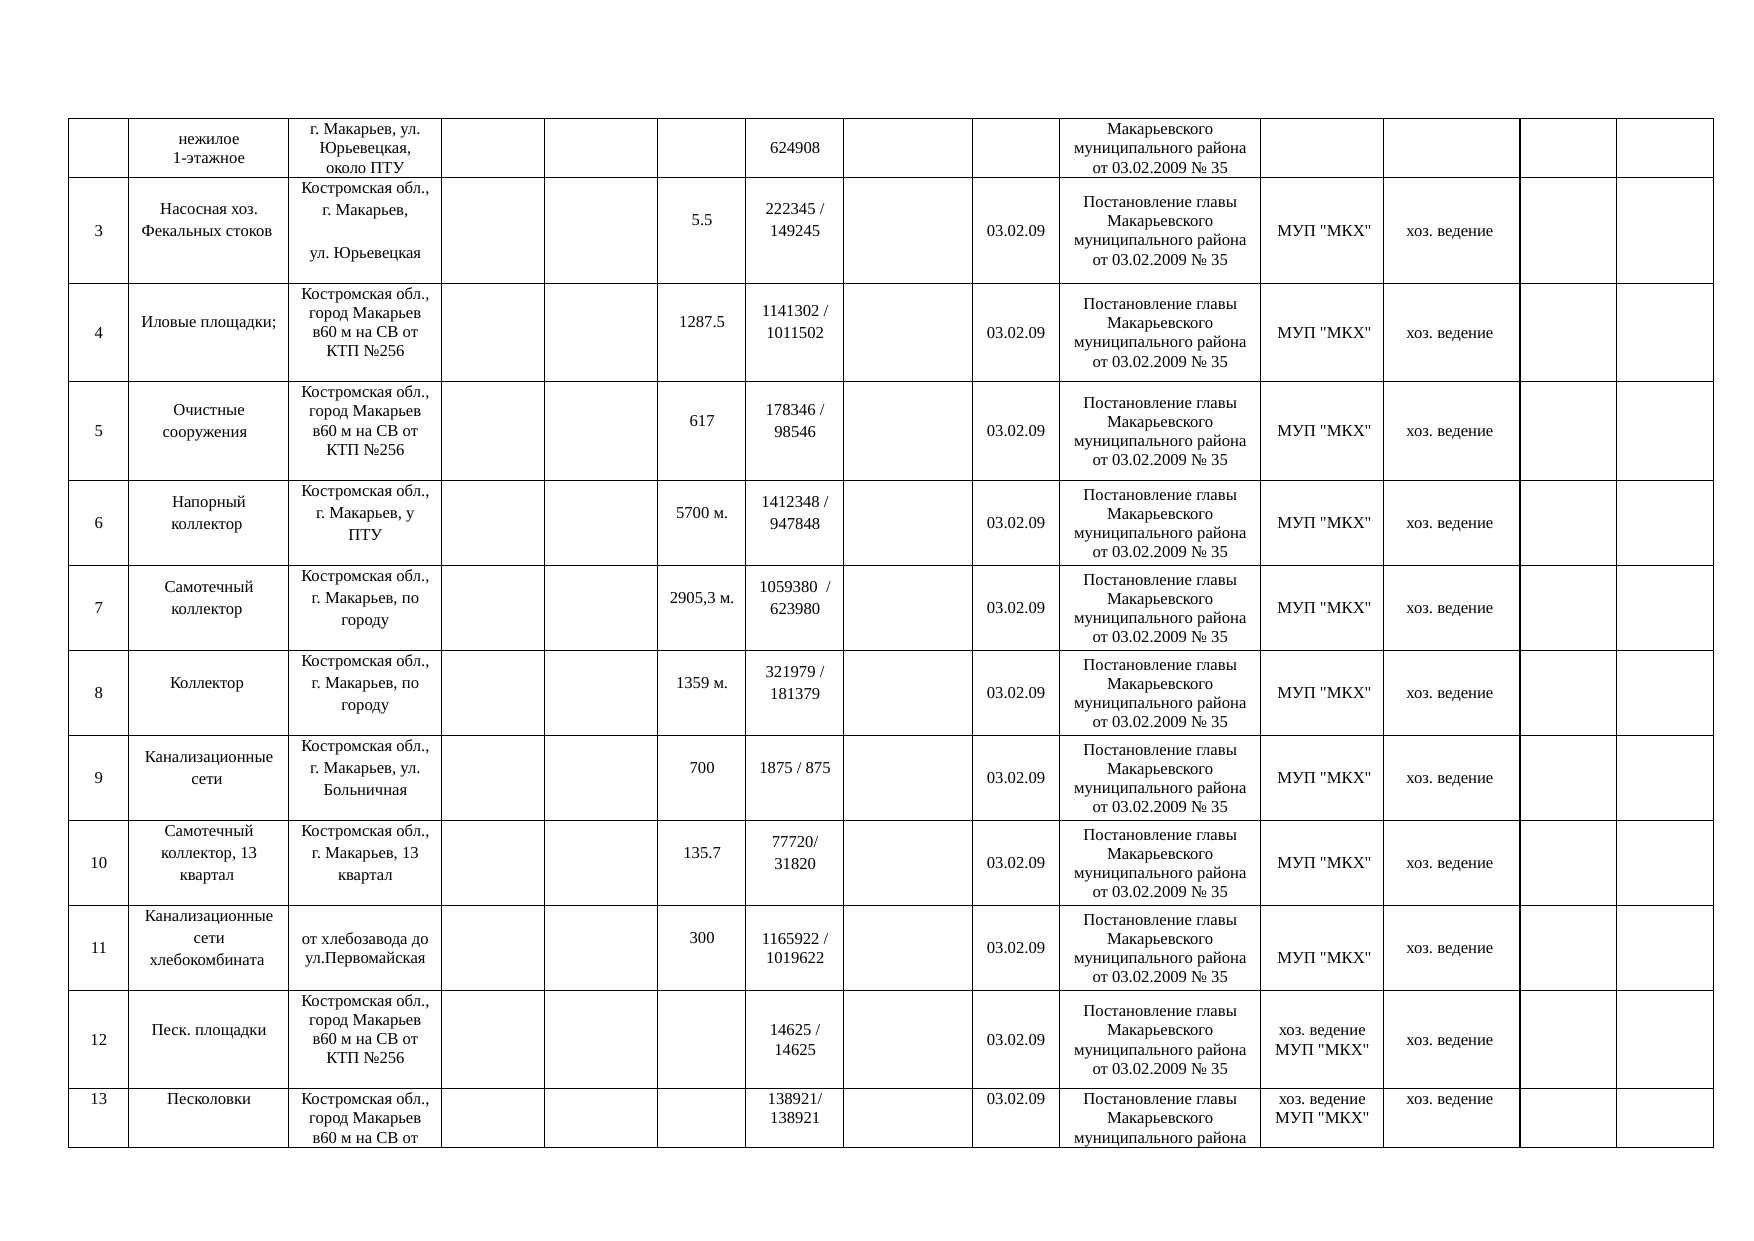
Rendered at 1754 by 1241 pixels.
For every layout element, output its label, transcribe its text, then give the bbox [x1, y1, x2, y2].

table_cell [1521, 821, 1616, 904]
table_cell хоз. ведение [1384, 284, 1519, 381]
table_cell нежилое 1-этажное [129, 119, 288, 177]
table_cell [442, 566, 544, 649]
table_cell Костромская обл., г. Макарьев, ул. Юрьевецкая [289, 178, 441, 282]
table_cell 7 [69, 566, 128, 649]
table_cell 12 [69, 991, 128, 1088]
table_cell [442, 178, 544, 282]
table_cell [442, 382, 544, 479]
table_cell 1059380 / 623980 [746, 566, 843, 649]
table_cell [442, 119, 544, 177]
table_cell Постановление главы Макарьевского муниципального района от 03.02.2009 № 35 [1060, 284, 1260, 381]
table_cell [844, 991, 972, 1088]
table_cell Постановление главы Макарьевского муниципального района от 03.02.2009 № 35 [1060, 481, 1260, 564]
table_cell МУП "МКХ" [1261, 651, 1383, 734]
table_cell Иловые площадки; [129, 284, 288, 381]
table_cell Костромская обл., г. Макарьев, 13 квартал [289, 821, 441, 904]
table_cell хоз. ведение [1384, 382, 1519, 479]
table_cell Постановление главы Макарьевского муниципального района от 03.02.2009 № 35 [1060, 382, 1260, 479]
table_cell Очистные сооружения [129, 382, 288, 479]
table_cell [1617, 821, 1713, 904]
table_cell Костромская обл., город Макарьев в60 м на СВ от [289, 1089, 441, 1147]
table_cell [545, 906, 657, 989]
table_cell [1261, 119, 1383, 177]
table_cell 178346 / 98546 [746, 382, 843, 479]
table_cell [545, 284, 657, 381]
table_cell Самотечный коллектор [129, 566, 288, 649]
table_cell 03.02.09 [973, 821, 1059, 904]
table_cell 617 [658, 382, 745, 479]
table_cell 6 [69, 481, 128, 564]
table_cell Костромская обл., г. Макарьев, ул. Больничная [289, 736, 441, 819]
table_cell [844, 382, 972, 479]
table_cell [545, 119, 657, 177]
table_cell 03.02.09 [973, 481, 1059, 564]
table_cell 135,7 [658, 821, 745, 904]
table_cell [442, 906, 544, 989]
table_cell 1165922 / 1019622 [746, 906, 843, 989]
table_cell [442, 481, 544, 564]
table_cell Постановление главы Макарьевского муниципального района [1060, 1089, 1260, 1147]
table_cell [973, 119, 1059, 177]
table_cell [545, 736, 657, 819]
table_cell 03.02.09 [973, 178, 1059, 282]
table_cell [442, 991, 544, 1088]
table_cell [1521, 651, 1616, 734]
table_cell [545, 651, 657, 734]
table_cell 624908 [746, 119, 843, 177]
table_cell Постановление главы Макарьевского муниципального района от 03.02.2009 № 35 [1060, 991, 1260, 1088]
table_cell [1617, 382, 1713, 479]
table_cell [1617, 178, 1713, 282]
table_cell 14625 / 14625 [746, 991, 843, 1088]
table_cell [1521, 1089, 1616, 1147]
table_cell Костромская обл., город Макарьев в60 м на СВ от КТП №256 [289, 284, 441, 381]
table_cell 5,5 [658, 178, 745, 282]
table_cell Постановление главы Макарьевского муниципального района от 03.02.2009 № 35 [1060, 566, 1260, 649]
table_cell [545, 991, 657, 1088]
table_cell хоз. ведение [1384, 481, 1519, 564]
table_cell [844, 736, 972, 819]
table_cell г. Макарьев, ул. Юрьевецкая, около ПТУ [289, 119, 441, 177]
table_cell Костромская обл., город Макарьев в60 м на СВ от КТП №256 [289, 991, 441, 1088]
table_cell Постановление главы Макарьевского муниципального района от 03.02.2009 № 35 [1060, 736, 1260, 819]
table_cell [1521, 906, 1616, 989]
table_cell хоз. ведение МУП "МКХ" [1261, 1089, 1383, 1147]
table_cell Коллектор [129, 651, 288, 734]
table_cell Самотечный коллектор, 13 квартал [129, 821, 288, 904]
table_cell [545, 566, 657, 649]
table_cell 03.02.09 [973, 382, 1059, 479]
table_cell 9 [69, 736, 128, 819]
table_cell [1617, 736, 1713, 819]
table_cell Песк. площадки [129, 991, 288, 1088]
table_cell 1412348 / 947848 [746, 481, 843, 564]
table_cell Костромская обл., город Макарьев в60 м на СВ от КТП №256 [289, 382, 441, 479]
table_cell [1617, 566, 1713, 649]
table_cell МУП "МКХ" [1261, 821, 1383, 904]
table_cell [545, 178, 657, 282]
table_cell [1521, 382, 1616, 479]
table_cell [1617, 119, 1713, 177]
table_cell хоз. ведение [1384, 1089, 1519, 1147]
table_cell [545, 821, 657, 904]
table_cell [844, 1089, 972, 1147]
table_cell МУП "МКХ" [1261, 284, 1383, 381]
table_cell [844, 821, 972, 904]
table_cell 8 [69, 651, 128, 734]
table_cell [1617, 651, 1713, 734]
table_cell [844, 284, 972, 381]
table_cell 1359 м. [658, 651, 745, 734]
table_cell [1521, 284, 1616, 381]
table_cell 1875 / 875 [746, 736, 843, 819]
table_cell Постановление главы Макарьевского муниципального района от 03.02.2009 № 35 [1060, 178, 1260, 282]
table_cell 03.02.09 [973, 1089, 1059, 1147]
table_cell [1617, 991, 1713, 1088]
table_cell Макарьевского муниципального района от 03.02.2009 № 35 [1060, 119, 1260, 177]
table_cell [1521, 566, 1616, 649]
table_cell 03.02.09 [973, 651, 1059, 734]
table_cell 700 [658, 736, 745, 819]
table_cell [545, 481, 657, 564]
table_cell 5 [69, 382, 128, 479]
table_cell [442, 651, 544, 734]
table_cell [844, 651, 972, 734]
table_cell [545, 1089, 657, 1147]
table_cell 138921/ 138921 [746, 1089, 843, 1147]
table_cell 03.02.09 [973, 284, 1059, 381]
table_cell [844, 119, 972, 177]
table_cell [844, 566, 972, 649]
table_cell Насосная хоз. Фекальных стоков [129, 178, 288, 282]
table_cell 10 [69, 821, 128, 904]
table_cell [658, 1089, 745, 1147]
table_cell Костромская обл., г. Макарьев, у ПТУ [289, 481, 441, 564]
table_cell МУП "МКХ" [1261, 566, 1383, 649]
table_cell 5700 м. [658, 481, 745, 564]
table_cell [1521, 991, 1616, 1088]
table_cell 03.02.09 [973, 736, 1059, 819]
table_cell Костромская обл., г. Макарьев, по городу [289, 651, 441, 734]
table_cell 222345 / 149245 [746, 178, 843, 282]
table_cell [1521, 119, 1616, 177]
table_cell хоз. ведение [1384, 821, 1519, 904]
table_cell Постановление главы Макарьевского муниципального района от 03.02.2009 № 35 [1060, 906, 1260, 989]
table_cell [69, 119, 128, 177]
table_cell [442, 821, 544, 904]
table_cell Постановление главы Макарьевского муниципального района от 03.02.2009 № 35 [1060, 821, 1260, 904]
table_cell [1521, 481, 1616, 564]
table_cell [442, 736, 544, 819]
table_cell [1617, 1089, 1713, 1147]
table_cell МУП "МКХ" [1261, 906, 1383, 989]
table_cell хоз. ведение МУП "МКХ" [1261, 991, 1383, 1088]
table_cell хоз. ведение [1384, 566, 1519, 649]
table_cell [1617, 481, 1713, 564]
table_cell [442, 284, 544, 381]
table_cell [1521, 178, 1616, 282]
table_cell 03.02.09 [973, 566, 1059, 649]
table_cell хоз. ведение [1384, 651, 1519, 734]
table_cell [658, 119, 745, 177]
table_cell [545, 382, 657, 479]
table_cell [1617, 906, 1713, 989]
table_cell 03.02.09 [973, 991, 1059, 1088]
table_cell [1521, 736, 1616, 819]
table_cell Костромская обл., г. Макарьев, по городу [289, 566, 441, 649]
table_cell [1384, 119, 1519, 177]
table_cell МУП "МКХ" [1261, 178, 1383, 282]
table_cell от хлебозавода до ул.Первомайская [289, 906, 441, 989]
table_cell 03.02.09 [973, 906, 1059, 989]
table_cell Канализационные сети [129, 736, 288, 819]
table_cell 321979 / 181379 [746, 651, 843, 734]
table_cell Постановление главы Макарьевского муниципального района от 03.02.2009 № 35 [1060, 651, 1260, 734]
table_cell МУП "МКХ" [1261, 481, 1383, 564]
table_cell 4 [69, 284, 128, 381]
table_cell 3 [69, 178, 128, 282]
table_cell 2905,3 м. [658, 566, 745, 649]
table_cell 11 [69, 906, 128, 989]
table_cell 1287,5 [658, 284, 745, 381]
table_cell 13 [69, 1089, 128, 1147]
table_cell МУП "МКХ" [1261, 736, 1383, 819]
table_cell Напорный коллектор [129, 481, 288, 564]
table_cell [844, 906, 972, 989]
table_cell [1617, 284, 1713, 381]
table_cell 1141302 / 1011502 [746, 284, 843, 381]
table_cell хоз. ведение [1384, 178, 1519, 282]
table_cell Песколовки [129, 1089, 288, 1147]
table_cell хоз. ведение [1384, 906, 1519, 989]
table_cell [844, 178, 972, 282]
table_cell хоз. ведение [1384, 736, 1519, 819]
table_cell Канализационные сети хлебокомбината [129, 906, 288, 989]
table_cell 77720/ 31820 [746, 821, 843, 904]
table_cell 300 [658, 906, 745, 989]
table_cell МУП "МКХ" [1261, 382, 1383, 479]
table_cell хоз. ведение [1384, 991, 1519, 1088]
table_cell [658, 991, 745, 1088]
table_cell [442, 1089, 544, 1147]
table_cell [844, 481, 972, 564]
